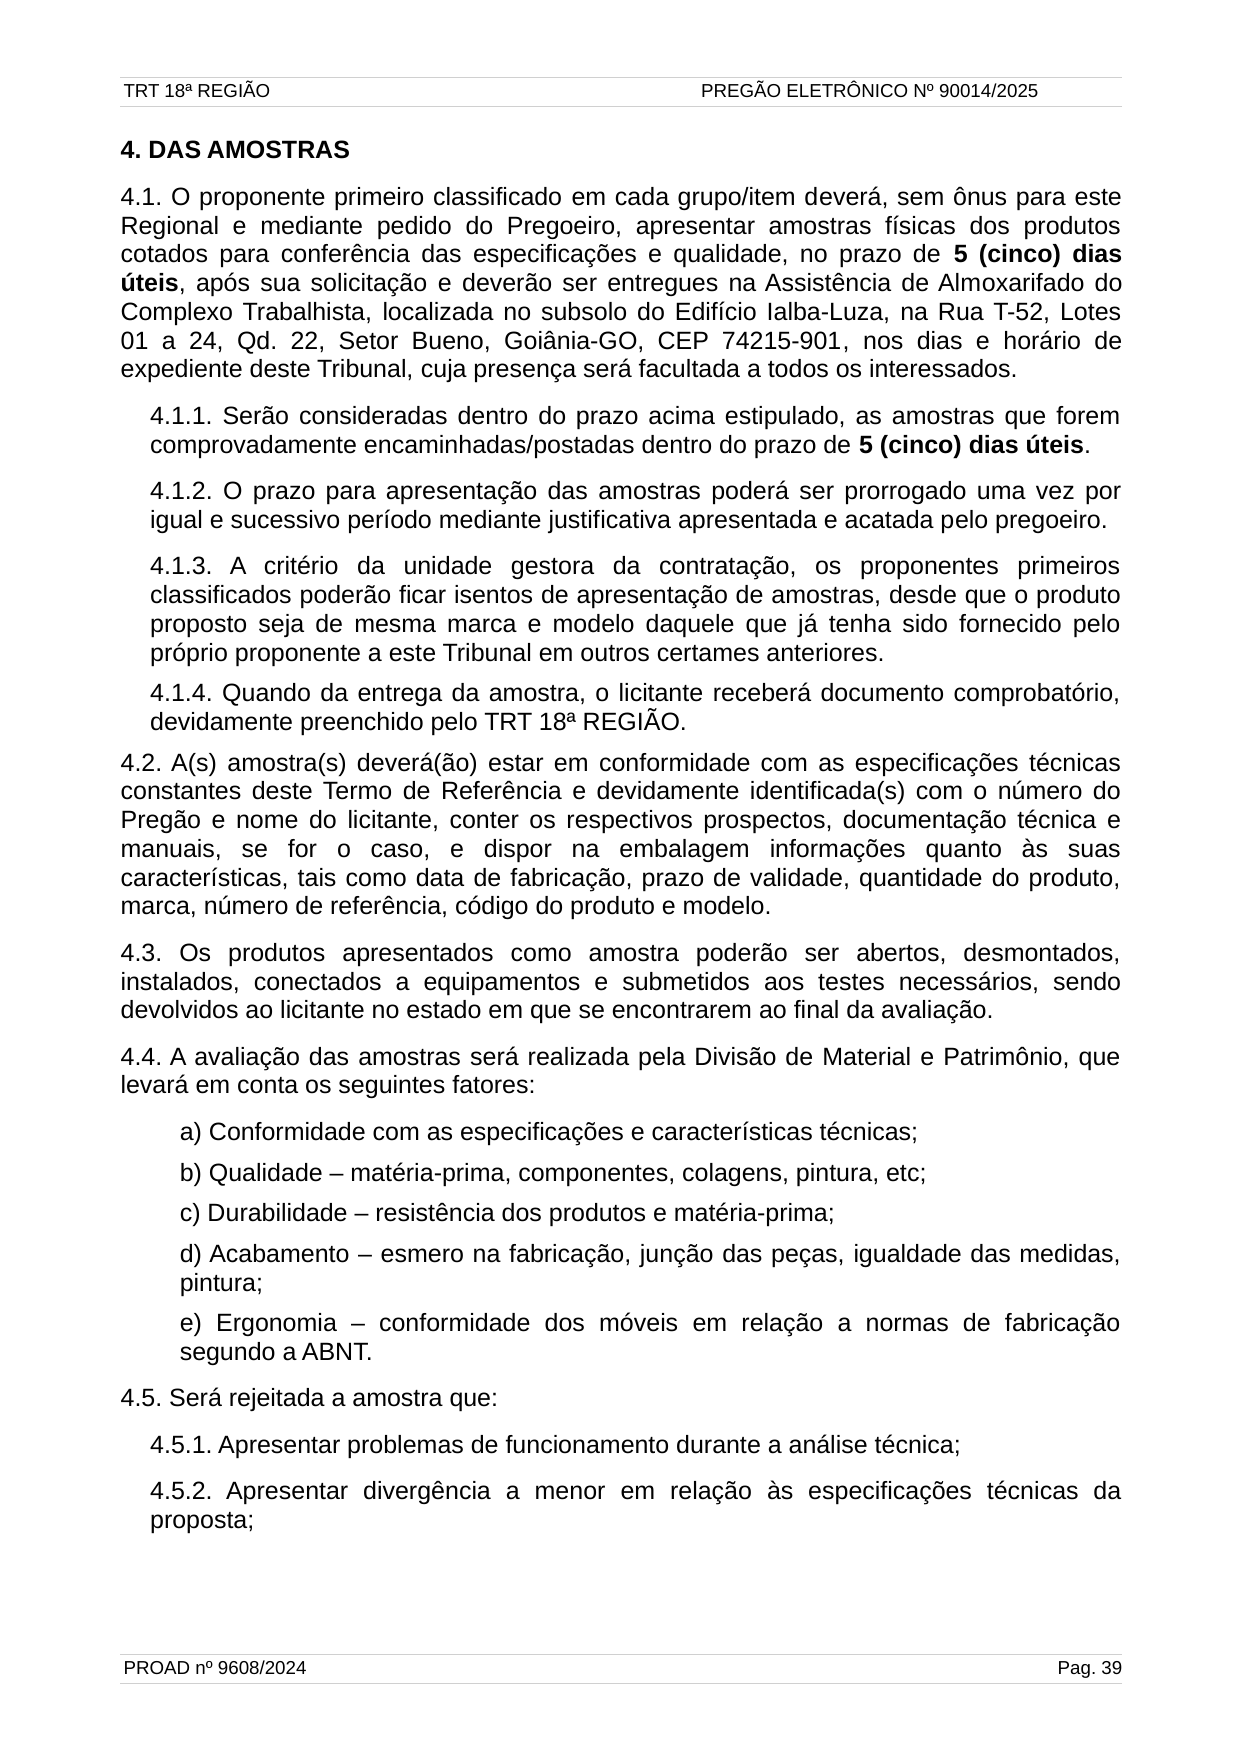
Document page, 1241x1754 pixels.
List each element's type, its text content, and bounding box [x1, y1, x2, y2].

text 4.4. A avaliação das amostras será realizada pela Divisão de Material e Patrimônio, que levará em conta os seguintes fatores: [120, 1042, 1122, 1099]
text e) Ergonomia – conformidade dos móveis em relação a normas de fabricação segundo a ABNT. [179, 1308, 1122, 1366]
text b) Qualidade – matéria-prima, componentes, colagens, pintura, etc; [179, 1158, 1122, 1186]
text d) Acabamento – esmero na fabricação, junção das peças, igualdade das medidas, pintura; [179, 1239, 1122, 1296]
text 4.1.1. Serão consideradas dentro do prazo acima estipulado, as amostras que forem comprovadamente encaminhadas/postadas dentro do prazo de 5 (cinco) dias úteis. [150, 401, 1122, 458]
text 4.3. Os produtos apresentados como amostra poderão ser abertos, desmontados, instalados, conectados a equipamentos e submetidos aos testes necessários, sendo devolvidos ao licitante no estado em que se encontrarem ao final da avaliação. [120, 938, 1122, 1024]
text 4.5.1. Apresentar problemas de funcionamento durante a análise técnica; [150, 1430, 1122, 1459]
text 4.1.3. A critério da unidade gestora da contratação, os proponentes primeiros classificados poderão ficar isentos de apresentação de amostras, desde que o produto proposto seja de mesma marca e modelo daquele que já tenha sido fornecido pelo próprio proponente a este Tribunal em outros certames anteriores. [150, 551, 1122, 666]
text 4.1.2. O prazo para apresentação das amostras poderá ser prorrogado uma vez por igual e sucessivo período mediante justificativa apresentada e acatada pelo pregoeiro. [150, 476, 1122, 534]
text 4.1.4. Quando da entrega da amostra, o licitante receberá documento comprobatório, devidamente preenchido pelo TRT 18ª REGIÃO. [150, 678, 1122, 736]
text 4.5. Será rejeitada a amostra que: [120, 1383, 1122, 1412]
text c) Durabilidade – resistência dos produtos e matéria-prima; [179, 1198, 1122, 1227]
text a) Conformidade com as especificações e características técnicas; [179, 1117, 1122, 1146]
text 4. DAS AMOSTRAS [120, 136, 1122, 164]
text 4.2. A(s) amostra(s) deverá(ão) estar em conformidade com as especificações técnicas constantes deste Termo de Referência e devidamente identificada(s) com o número do Pregão e nome do licitante, conter os respectivos prospectos, documentação técnica e manuais, se for o caso, e dispor na embalagem informações quanto às suas características, tais como data de fabricação, prazo de validade, quantidade do produto, marca, número de referência, código do produto e modelo. [120, 748, 1122, 920]
text 4.1. O proponente primeiro classificado em cada grupo/item deverá, sem ônus para este Regional e mediante pedido do Pregoeiro, apresentar amostras físicas dos produtos cotados para conferência das especificações e qualidade, no prazo de 5 (cinco) dias úteis, após sua solicitação e deverão ser entregues na Assistência de Almoxarifado do Complexo Trabalhista, localizada no subsolo do Edifício Ialba-Luza, na Rua T-52, Lotes 01 a 24, Qd. 22, Setor Bueno, Goiânia-GO, CEP 74215-901, nos dias e horário de expediente deste Tribunal, cuja presença será facultada a todos os interessados. [120, 182, 1122, 383]
text 4.5.2. Apresentar divergência a menor em relação às especificações técnicas da proposta; [150, 1476, 1122, 1534]
